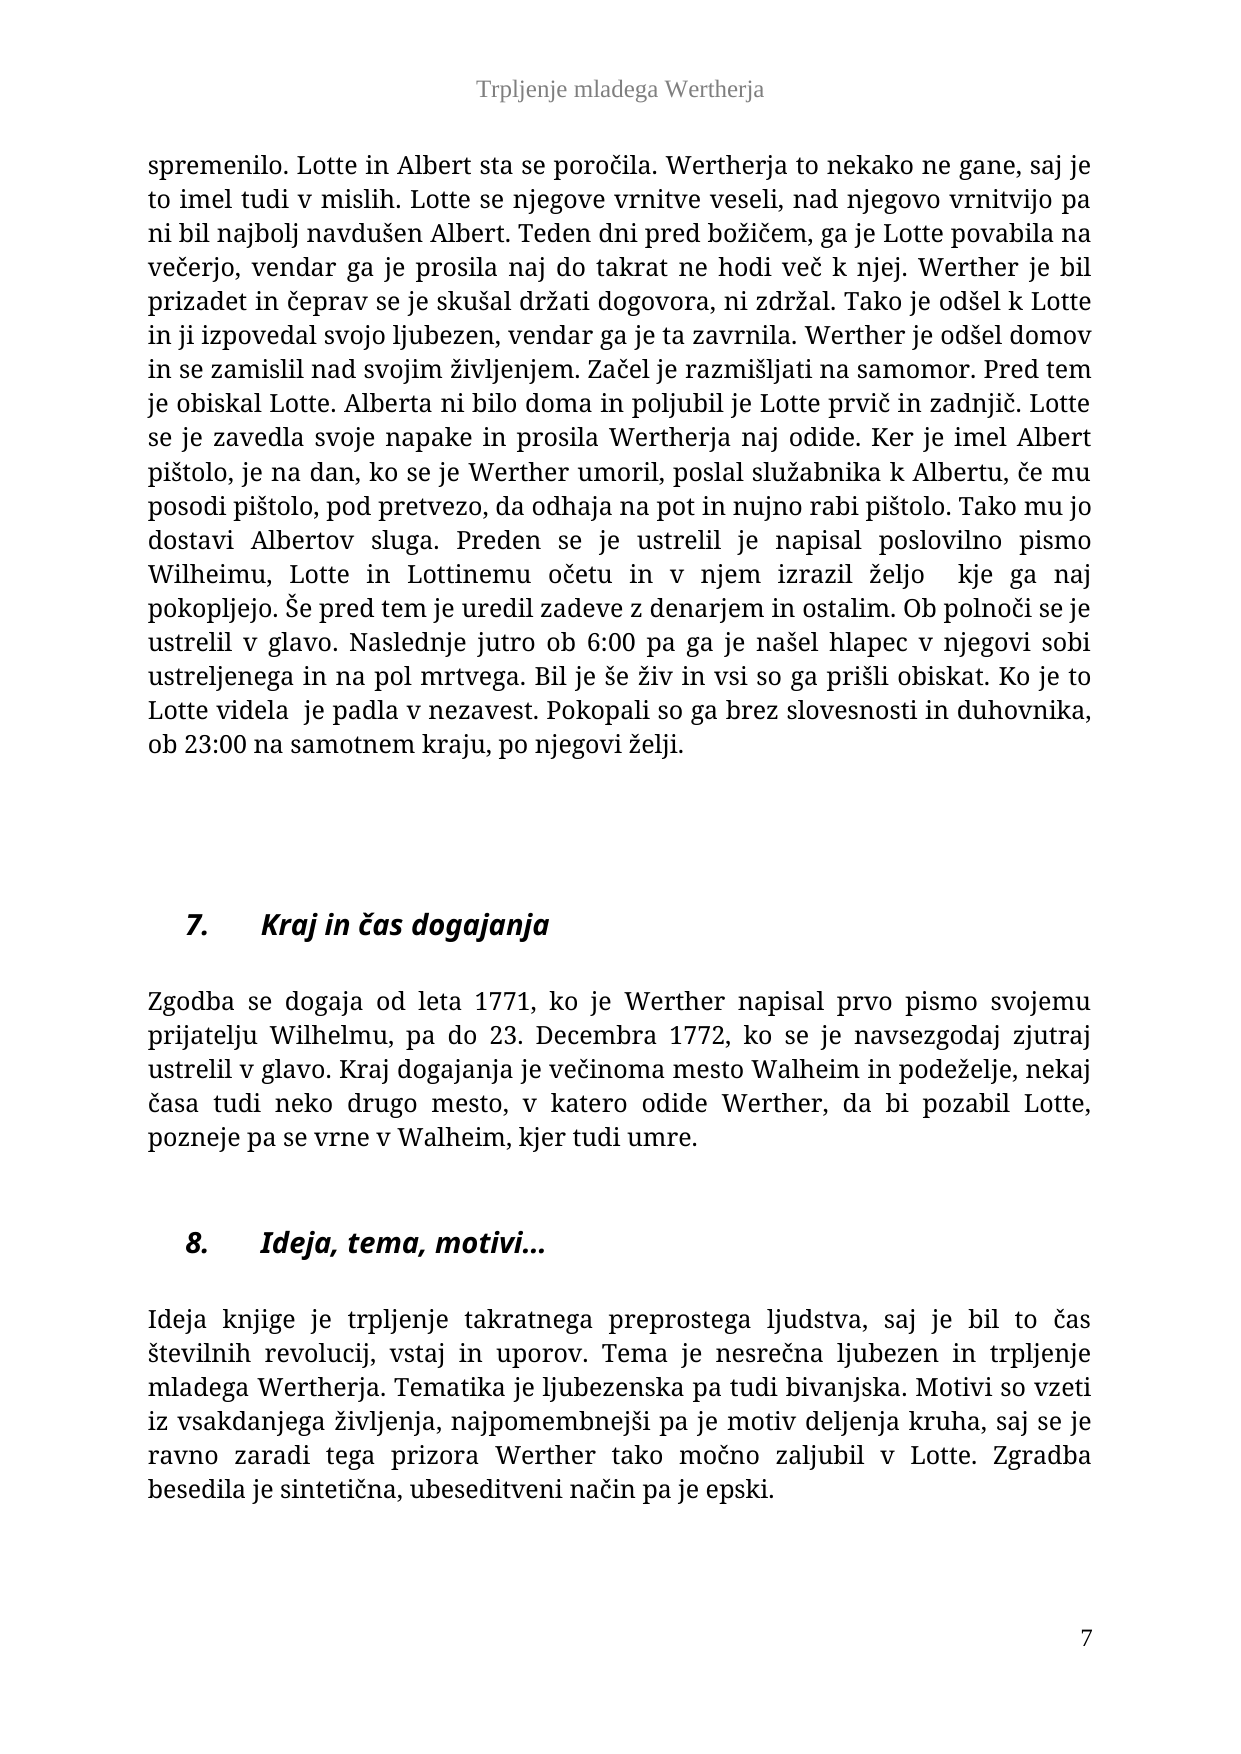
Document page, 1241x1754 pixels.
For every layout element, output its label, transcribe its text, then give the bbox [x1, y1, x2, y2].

text spremenilo. Lotte in Albert sta se poročila. Wertherja to nekako ne gane, saj je to imel tudi v mislih. Lotte se njegove vrnitve veseli, nad njegovo vrnitvijo pa ni bil najbolj navdušen Albert. Teden dni pred božičem, ga je Lotte povabila na večerjo, vendar ga je prosila naj do takrat ne hodi več k njej. Werther je bil prizadet in čeprav se je skušal držati dogovora, ni zdržal. Tako je odšel k Lotte in ji izpovedal svojo ljubezen, vendar ga je ta zavrnila. Werther je odšel domov in se zamislil nad svojim življenjem. Začel je razmišljati na samomor. Pred tem je obiskal Lotte. Alberta ni bilo doma in poljubil je Lotte prvič in zadnjič. Lotte se je zavedla svoje napake in prosila Wertherja naj odide. Ker je imel Albert pištolo, je na dan, ko se je Werther umoril, poslal služabnika k Albertu, če mu posodi pištolo, pod pretvezo, da odhaja na pot in nujno rabi pištolo. Tako mu jo dostavi Albertov sluga. Preden se je ustrelil je napisal poslovilno pismo Wilheimu, Lotte in Lottinemu očetu in v njem izrazil željo kje ga naj pokopljejo. Še pred tem je uredil zadeve z denarjem in ostalim. Ob polnoči se je ustrelil v glavo. Naslednje jutro ob 6:00 pa ga je našel hlapec v njegovi sobi ustreljenega in na pol mrtvega. Bil je še živ in vsi so ga prišli obiskat. Ko je to Lotte videla je padla v nezavest. Pokopali so ga brez slovesnosti in duhovnika, ob 23:00 na samotnem kraju, po njegovi želji. [148, 148, 1093, 761]
text Ideja knjige je trpljenje takratnega preprostega ljudstva, saj je bil to čas številnih revolucij, vstaj in uporov. Tema je nesrečna ljubezen in trpljenje mladega Wertherja. Tematika je ljubezenska pa tudi bivanjska. Motivi so vzeti iz vsakdanjega življenja, najpomembnejši pa je motiv deljenja kruha, saj se je ravno zaradi tega prizora Werther tako močno zaljubil v Lotte. Zgradba besedila je sintetična, ubeseditveni način pa je epski. [148, 1302, 1093, 1506]
text Zgodba se dogaja od leta 1771, ko je Werther napisal prvo pismo svojemu prijatelju Wilhelmu, pa do 23. Decembra 1772, ko se je navsezgodaj zjutraj ustrelil v glavo. Kraj dogajanja je večinoma mesto Walheim in podeželje, nekaj časa tudi neko drugo mesto, v katero odide Werther, da bi pozabil Lotte, pozneje pa se vrne v Walheim, kjer tudi umre. [148, 984, 1093, 1154]
list Ideja, tema, motivi… [185, 1222, 1093, 1262]
list Kraj in čas dogajanja [185, 904, 1093, 944]
